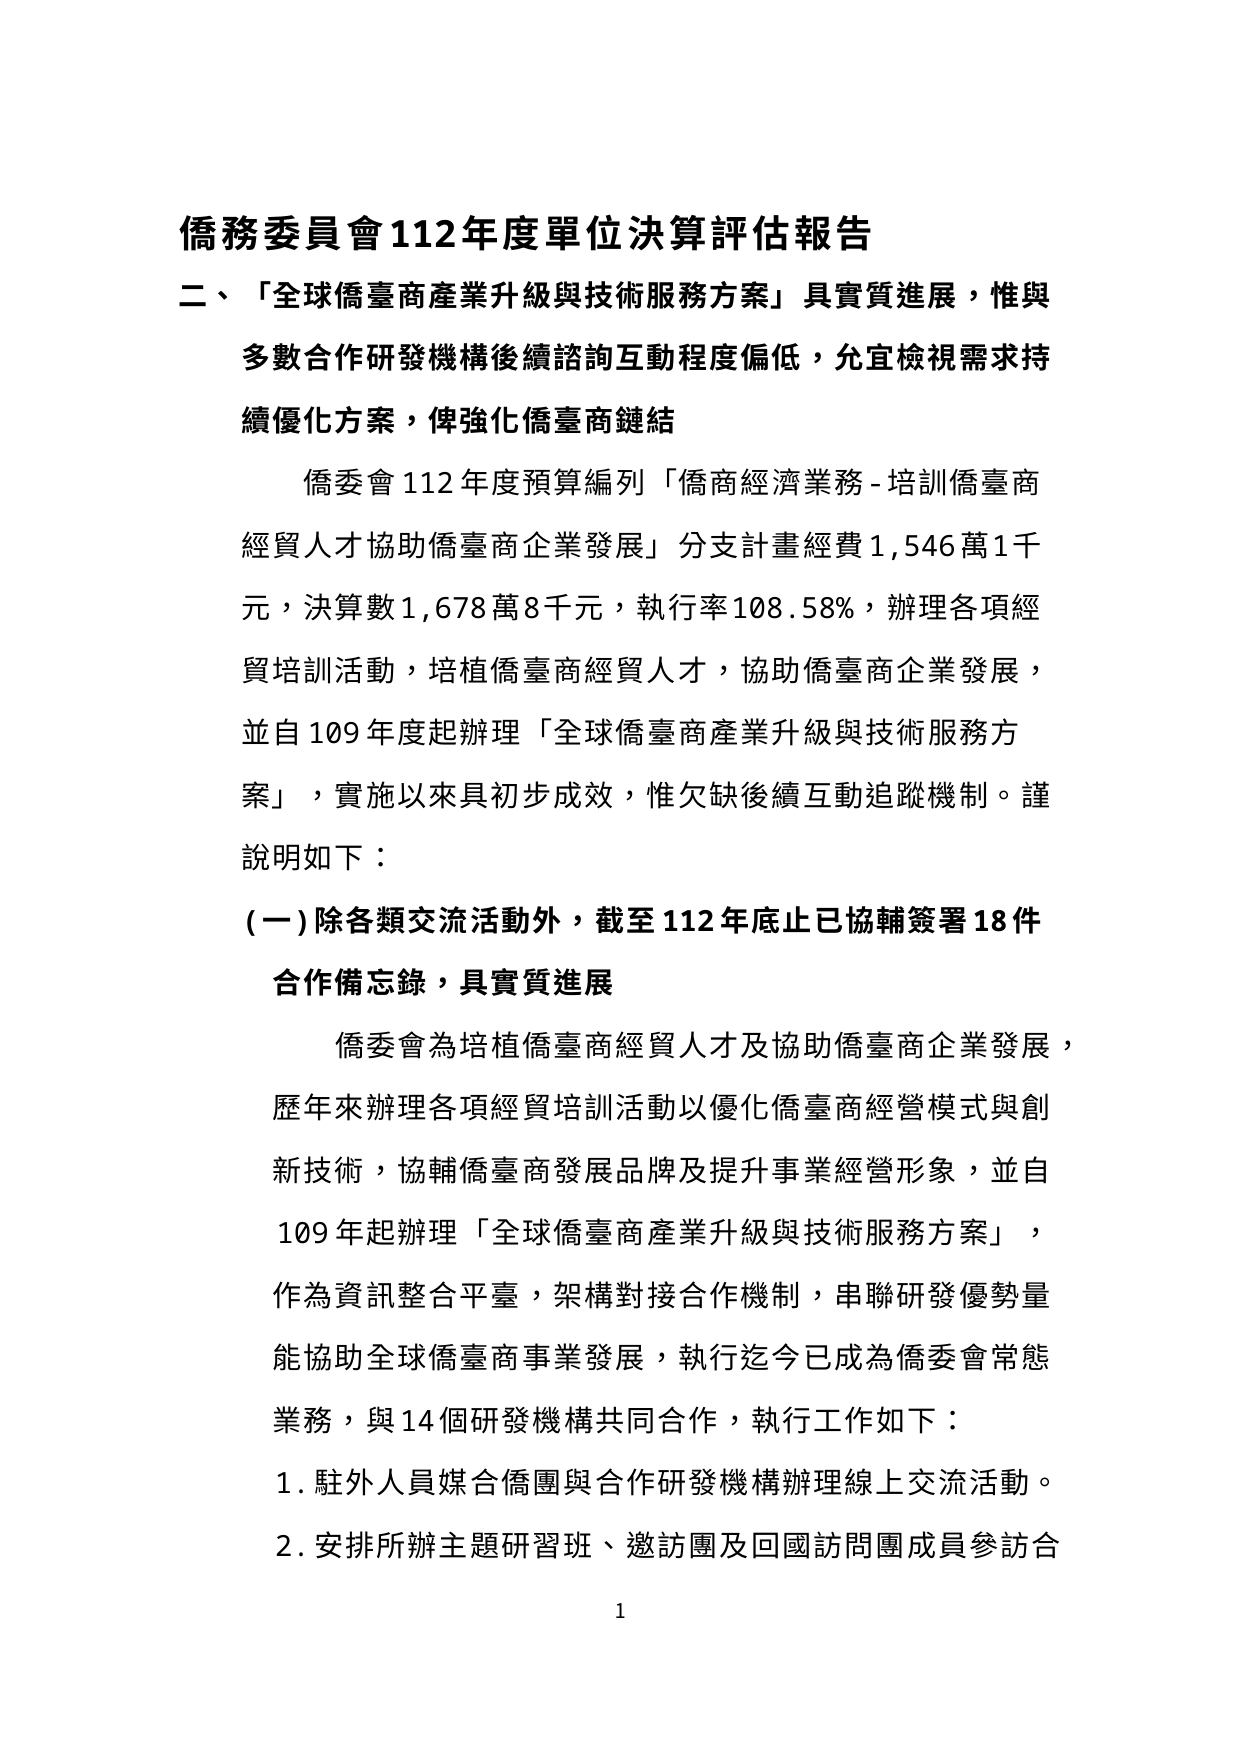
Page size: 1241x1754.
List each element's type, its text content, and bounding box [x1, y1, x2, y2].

text 僑委會112年度預算編列「僑商經濟業務-培訓僑臺商經貿人才協助僑臺商企業發展」分支計畫經費1,546萬1千元，決算數1,678萬8千元，執行率108.58%，辦理各項經貿培訓活動，培植僑臺商經貿人才，協助僑臺商企業發展，並自109年度起辦理「全球僑臺商產業升級與技術服務方案」，實施以來具初步成效，惟欠缺後續互動追蹤機制。謹說明如下： [236, 439, 1063, 877]
text 僑務委員會112年度單位決算評估報告 [177, 189, 1063, 252]
text 2.安排所辦主題研習班、邀訪團及回國訪問團成員參訪合 [266, 1502, 1063, 1564]
text (一)除各類交流活動外，截至112年底止已協輔簽署18件合作備忘錄，具實質進展 [236, 877, 1063, 1002]
text 二、「全球僑臺商產業升級與技術服務方案」具實質進展，惟與多數合作研發機構後續諮詢互動程度偏低，允宜檢視需求持續優化方案，俾強化僑臺商鏈結 [177, 252, 1063, 439]
text 1.駐外人員媒合僑團與合作研發機構辦理線上交流活動。 [266, 1439, 1063, 1502]
text 僑委會為培植僑臺商經貿人才及協助僑臺商企業發展，歷年來辦理各項經貿培訓活動以優化僑臺商經營模式與創新技術，協輔僑臺商發展品牌及提升事業經營形象，並自109年起辦理「全球僑臺商產業升級與技術服務方案」，作為資訊整合平臺，架構對接合作機制，串聯研發優勢量能協助全球僑臺商事業發展，執行迄今已成為僑委會常態業務，與14個研發機構共同合作，執行工作如下： [266, 1002, 1063, 1439]
